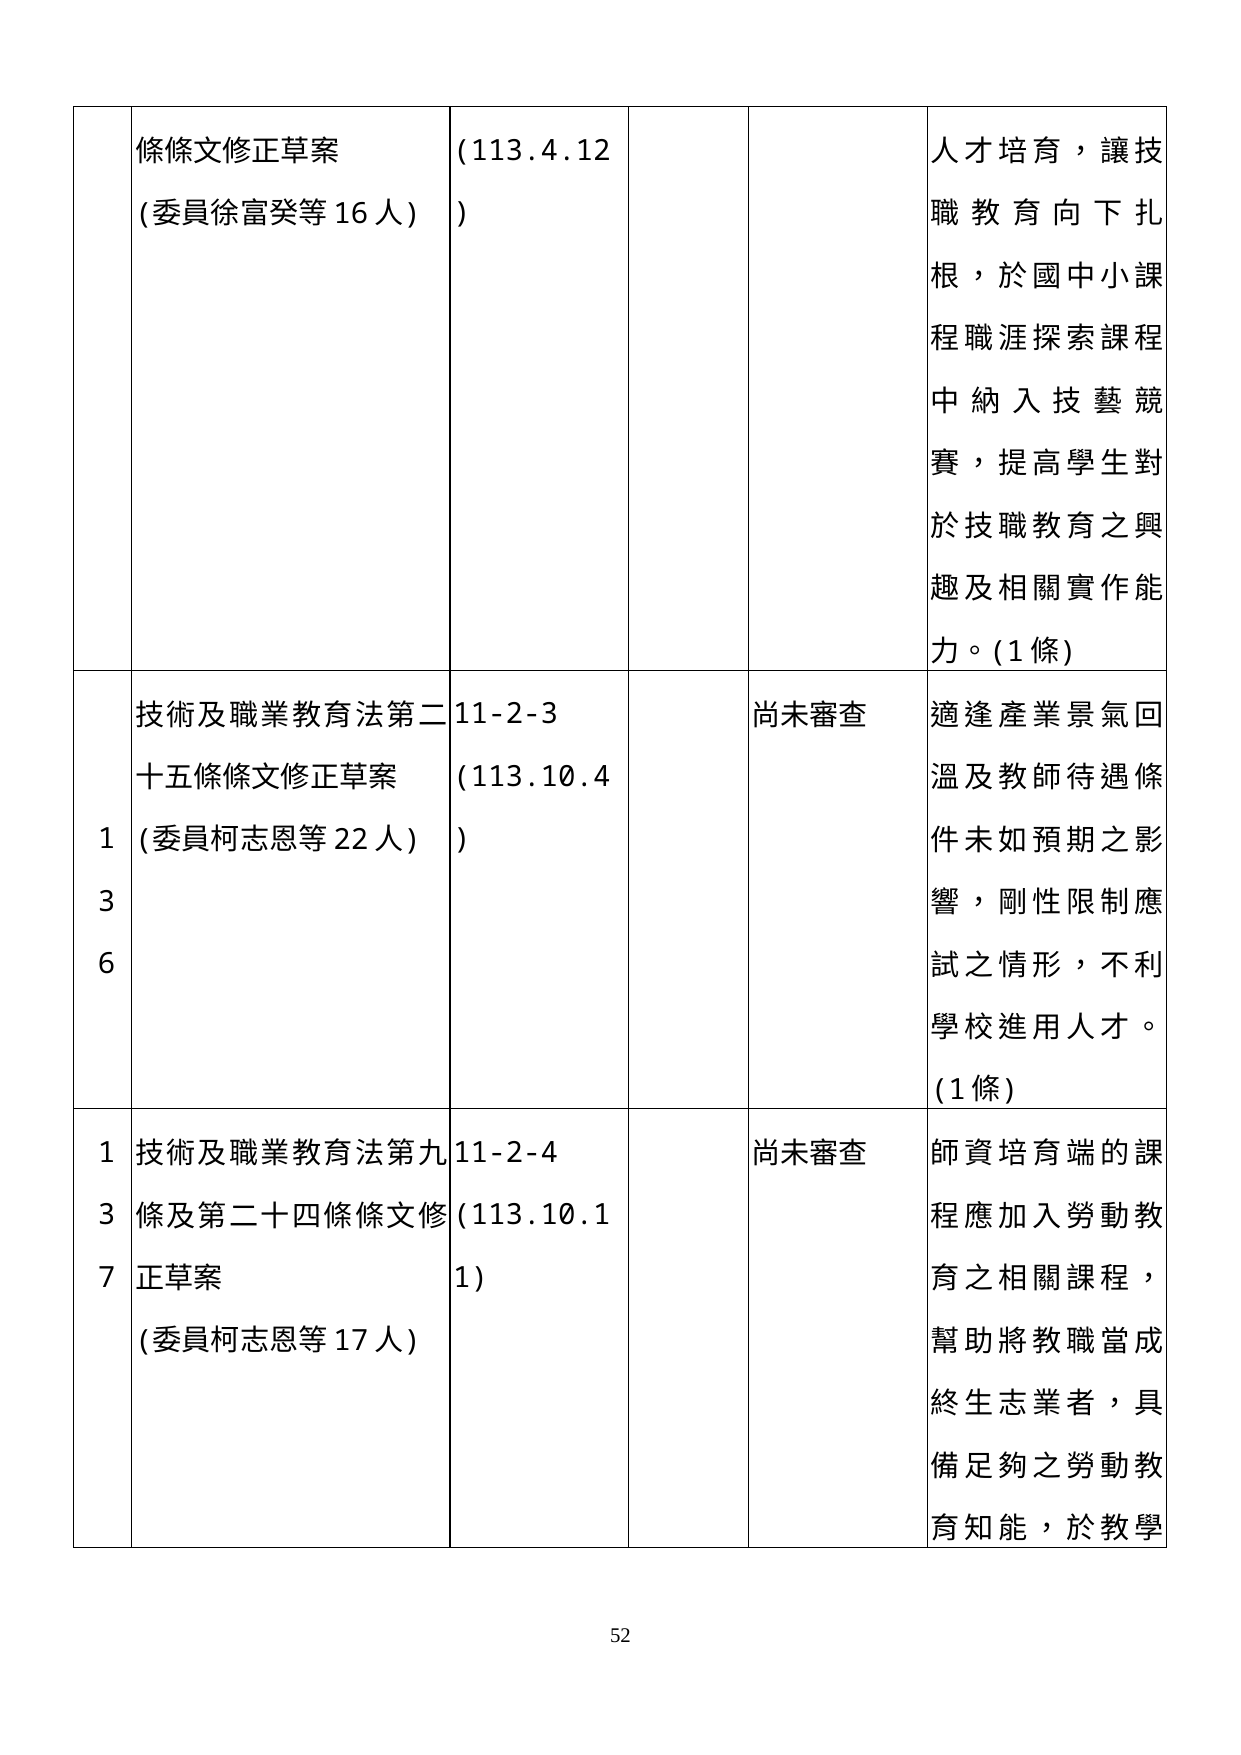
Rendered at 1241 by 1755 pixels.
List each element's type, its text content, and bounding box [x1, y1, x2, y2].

table_cell [629, 107, 748, 669]
table_cell [749, 107, 927, 669]
table_cell [74, 107, 131, 669]
table_cell 技術及職業教育法第九條及第二十四條條文修正草案 (委員柯志恩等17人) [132, 1109, 449, 1547]
table_cell [629, 1109, 748, 1547]
table_cell 技術及職業教育法第二十五條條文修正草案 (委員柯志恩等22人) [132, 671, 449, 1108]
table_cell 適逢產業景氣回溫及教師待遇條件未如預期之影響，剛性限制應試之情形，不利學校進用人才。(1條) [928, 671, 1166, 1108]
table_cell 11-2-4 (113.10.11) [451, 1109, 628, 1547]
table_cell 11-2-3 (113.10.4) [451, 671, 628, 1108]
table_cell [629, 671, 748, 1108]
table_cell 尚未審查 [749, 1109, 927, 1547]
table_cell [74, 1109, 131, 1547]
table_cell (113.4.12) [451, 107, 628, 669]
table_cell 人才培育，讓技職教育向下扎根，於國中小課程職涯探索課程中納入技藝競賽，提高學生對於技職教育之興趣及相關實作能力。(1條) [928, 107, 1166, 669]
table_cell [74, 671, 131, 1108]
table_cell 條條文修正草案 (委員徐富癸等16人) [132, 107, 449, 669]
table_cell 師資培育端的課程應加入勞動教育之相關課程，幫助將教職當成終生志業者，具備足夠之勞動教育知能，於教學 [928, 1109, 1166, 1547]
table_cell 尚未審查 [749, 671, 927, 1108]
